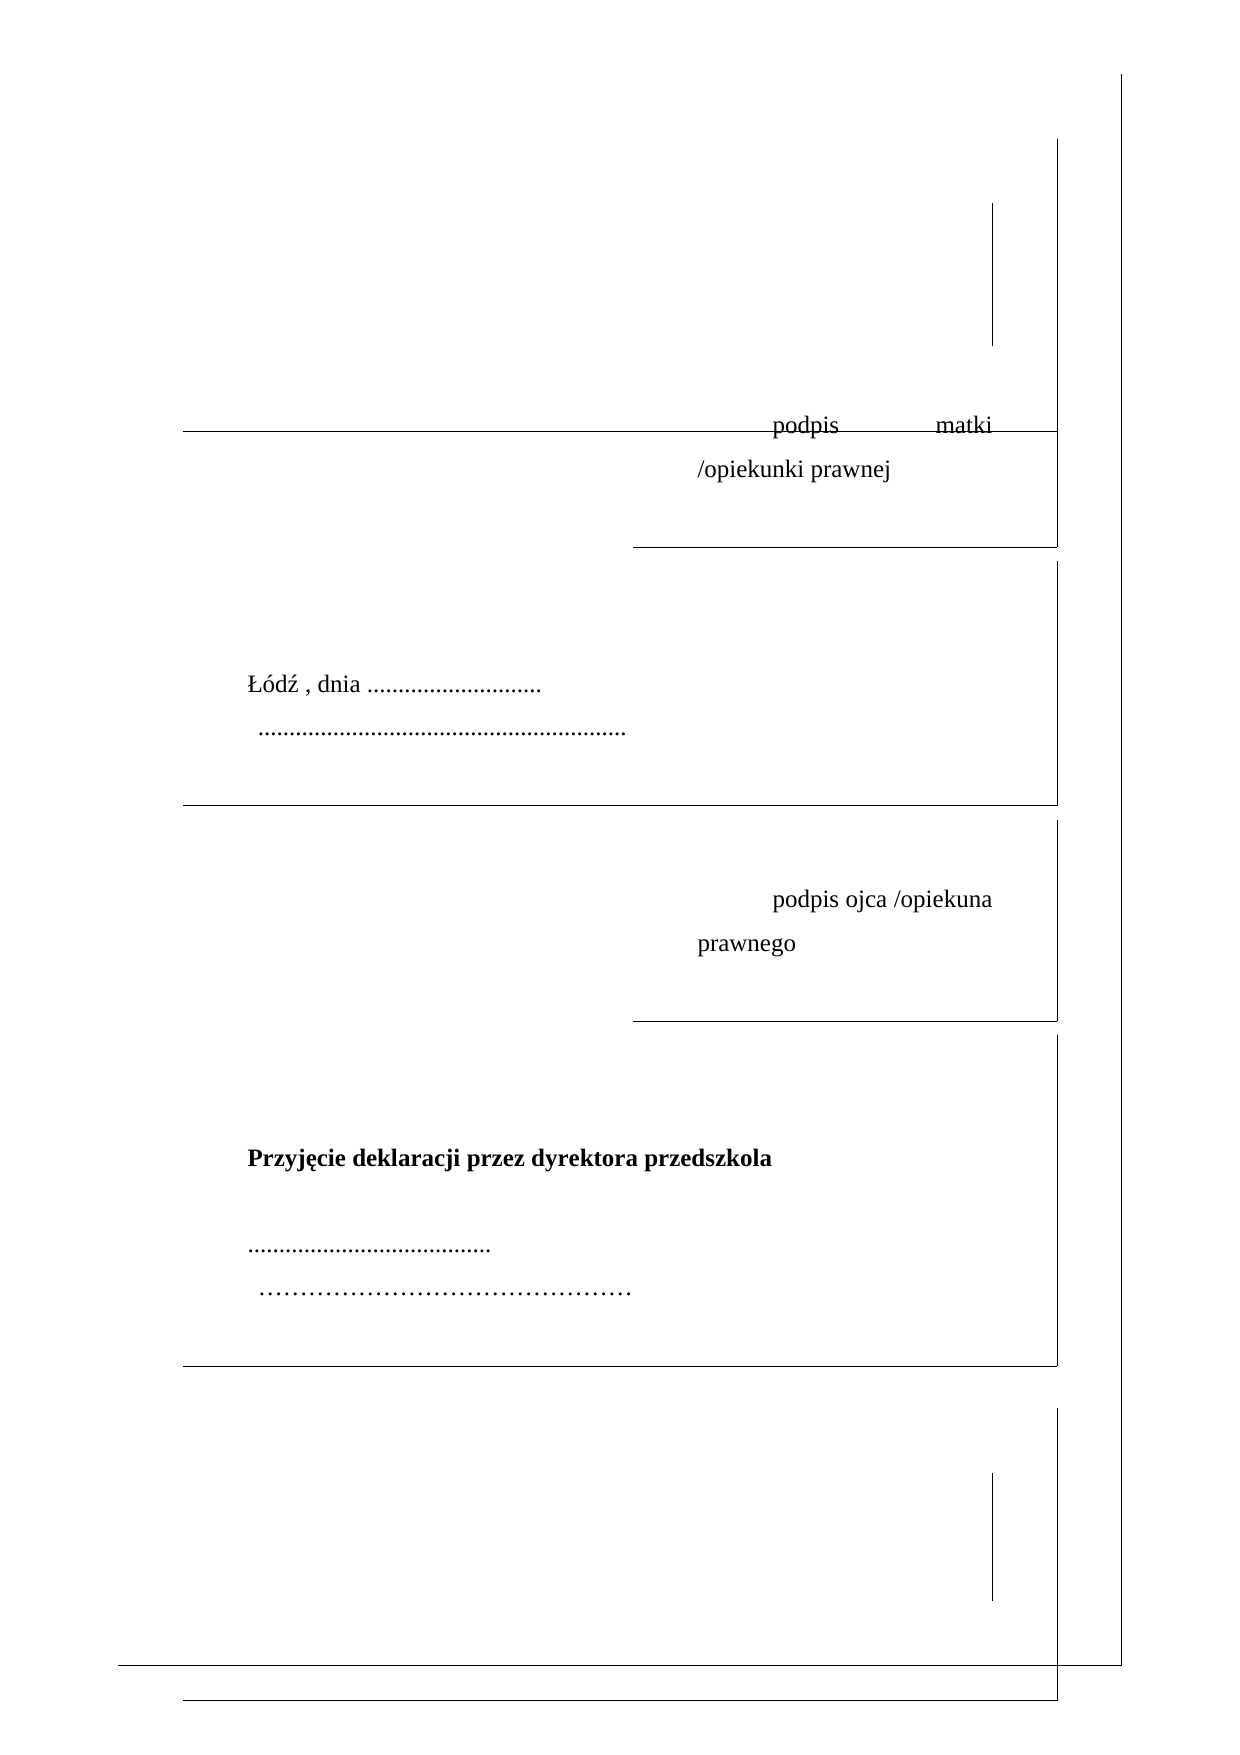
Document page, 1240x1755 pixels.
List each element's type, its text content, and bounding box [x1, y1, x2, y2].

text podpis ojca /opiekuna prawnego [633, 820, 1057, 1021]
text ....................................... ……………………………………… [183, 1165, 1057, 1366]
text podpis matki /opiekunki prawnej [633, 346, 1057, 547]
text Przyjęcie deklaracji przez dyrektora przedszkola [183, 1078, 1057, 1165]
text Łódź , dnia ............................ ........................................................... [183, 604, 1057, 805]
